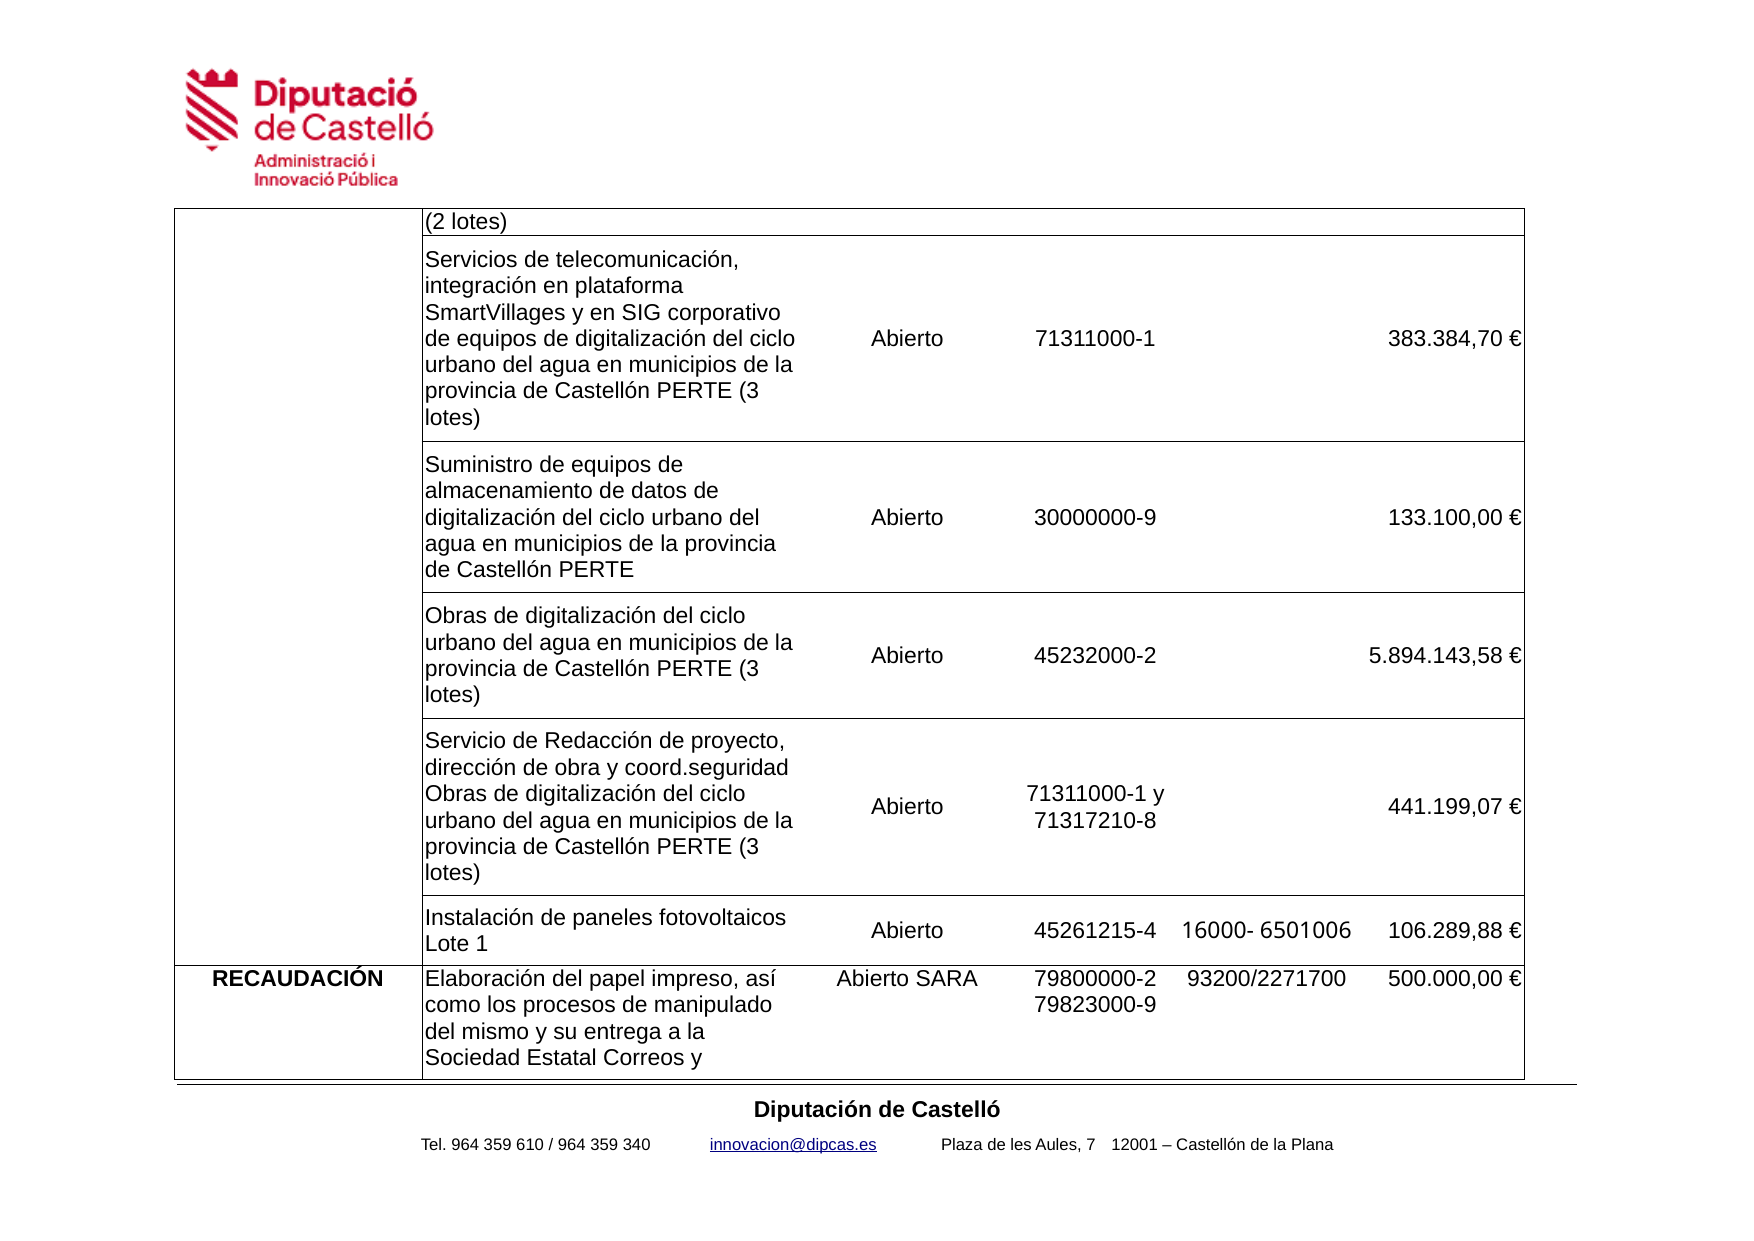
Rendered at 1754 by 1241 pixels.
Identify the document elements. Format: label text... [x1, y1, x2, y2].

table_cell 30000000-9 [1013, 442, 1177, 592]
table_cell 5.894.143,58 € [1356, 593, 1524, 718]
table_cell Abierto [801, 593, 1013, 718]
table_cell Suministro de equipos de almacenamiento de datos de digitalización del ciclo urbano del agua en municipios de la provincia de Castellón PERTE [423, 442, 801, 592]
table_cell 79800000-2 79823000-9 [1013, 966, 1177, 1079]
table_cell [1356, 209, 1524, 234]
table_cell 383.384,70 € [1356, 236, 1524, 441]
table_cell [1013, 209, 1177, 234]
table_cell [1177, 442, 1356, 592]
table_cell 93200/2271700 [1177, 966, 1356, 1079]
table_cell 71311000-1 y 71317210-8 [1013, 719, 1177, 895]
table_cell Abierto [801, 896, 1013, 965]
table_cell 106.289,88 € [1356, 896, 1524, 965]
table_cell 133.100,00 € [1356, 442, 1524, 592]
table_cell Instalación de paneles fotovoltaicos Lote 1 [423, 896, 801, 965]
table_cell 441.199,07 € [1356, 719, 1524, 895]
table_cell 71311000-1 [1013, 236, 1177, 441]
table_cell (2 lotes) [423, 209, 801, 234]
table_cell Abierto SARA [801, 966, 1013, 1079]
table_cell Elaboración del papel impreso, así como los procesos de manipulado del mismo y su entrega a la Sociedad Estatal Correos y [423, 966, 801, 1079]
table_cell Servicios de telecomunicación, integración en plataforma SmartVillages y en SIG corporativo de equipos de digitalización del ciclo urbano del agua en municipios de la provincia de Castellón PERTE (3 lotes) [423, 236, 801, 441]
table_cell [1177, 719, 1356, 895]
picture [180, 59, 445, 200]
table_cell Obras de digitalización del ciclo urbano del agua en municipios de la provincia de Castellón PERTE (3 lotes) [423, 593, 801, 718]
table_cell [801, 209, 1013, 234]
table_cell [1177, 236, 1356, 441]
table_cell 500.000,00 € [1356, 966, 1524, 1079]
table_cell Abierto [801, 442, 1013, 592]
table_cell Abierto [801, 236, 1013, 441]
table_cell RECAUDACIÓN [175, 966, 422, 1079]
table_cell Servicio de Redacción de proyecto, dirección de obra y coord.seguridad Obras de digitalización del ciclo urbano del agua en municipios de la provincia de Castellón PERTE (3 lotes) [423, 719, 801, 895]
table_cell Abierto [801, 719, 1013, 895]
table_cell [1177, 593, 1356, 718]
table_cell 45232000-2 [1013, 593, 1177, 718]
table_cell [1177, 209, 1356, 234]
table_cell 45261215-4 [1013, 896, 1177, 965]
table_cell 16000- 6501006 [1177, 896, 1356, 965]
